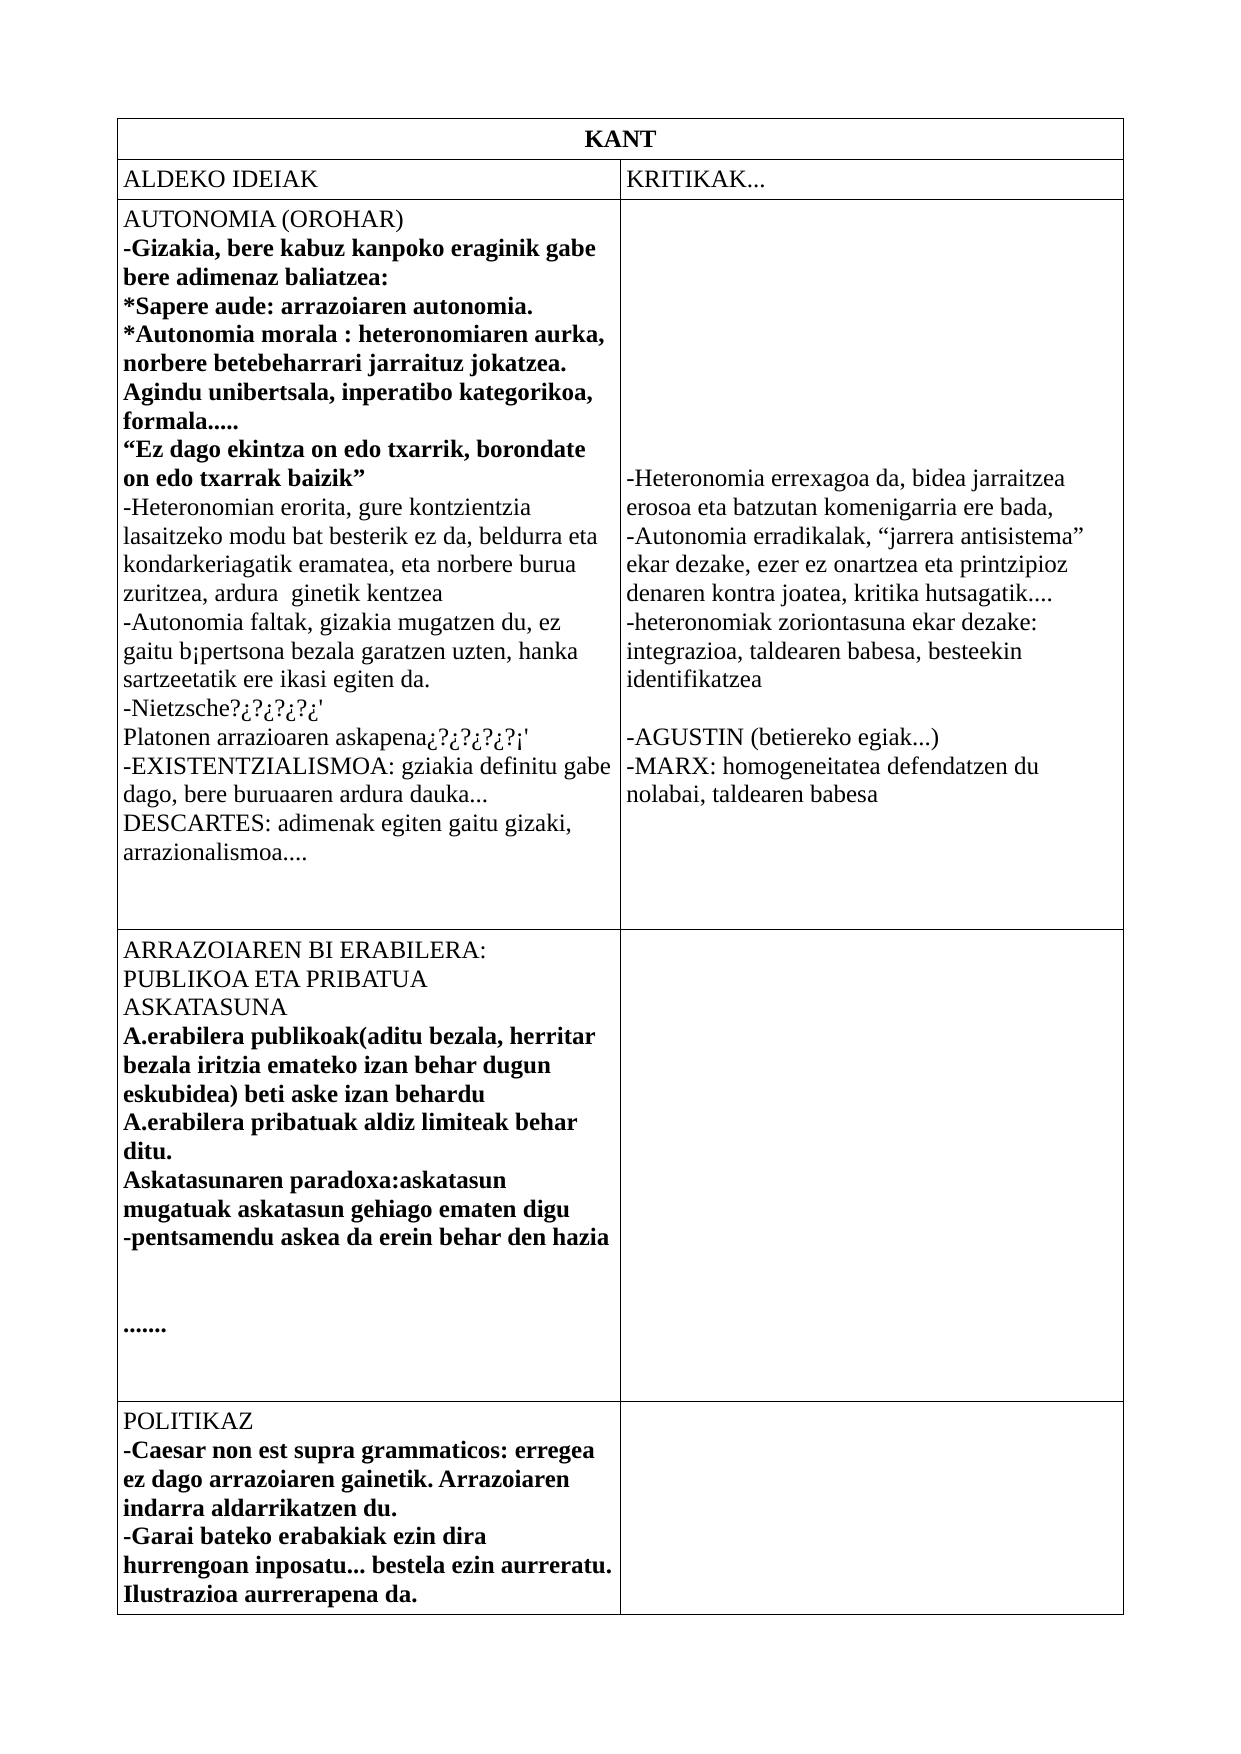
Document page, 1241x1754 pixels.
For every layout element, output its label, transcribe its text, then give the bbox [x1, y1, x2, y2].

table_cell ALDEKO IDEIAK [118, 160, 620, 199]
table_cell [621, 930, 1123, 1401]
table_cell AUTONOMIA (OROHAR) -Gizakia, bere kabuz kanpoko eraginik gabe bere adimenaz baliatzea: *Sapere aude: arrazoiaren autonomia. *Autonomia morala : heteronomiaren aurka, norbere betebeharrari jarraituz jokatzea. Agindu unibertsala, inperatibo kategorikoa, formala..... “Ez dago ekintza on edo txarrik, borondate on edo txarrak baizik” -Heteronomian erorita, gure kontzientzia lasaitzeko modu bat besterik ez da, beldurra eta kondarkeriagatik eramatea, eta norbere burua zuritzea, ardura ginetik kentzea -Autonomia faltak, gizakia mugatzen du, ez gaitu b¡pertsona bezala garatzen uzten, hanka sartzeetatik ere ikasi egiten da. -Nietzsche?¿?¿?¿?¿' Platonen arrazioaren askapena¿?¿?¿?¿?¡' -EXISTENTZIALISMOA: gziakia definitu gabe dago, bere buruaaren ardura dauka... DESCARTES: adimenak egiten gaitu gizaki, arrazionalismoa.... [118, 200, 620, 929]
table_cell ARRAZOIAREN BI ERABILERA: PUBLIKOA ETA PRIBATUA ASKATASUNA A.erabilera publikoak(aditu bezala, herritar bezala iritzia emateko izan behar dugun eskubidea) beti aske izan behardu A.erabilera pribatuak aldiz limiteak behar ditu. Askatasunaren paradoxa:askatasun mugatuak askatasun gehiago ematen digu -pentsamendu askea da erein behar den hazia ....... [118, 930, 620, 1401]
table_cell [621, 1402, 1123, 1613]
table_cell -Heteronomia errexagoa da, bidea jarraitzea erosoa eta batzutan komenigarria ere bada, -Autonomia erradikalak, “jarrera antisistema” ekar dezake, ezer ez onartzea eta printzipioz denaren kontra joatea, kritika hutsagatik.... -heteronomiak zoriontasuna ekar dezake: integrazioa, taldearen babesa, besteekin identifikatzea -AGUSTIN (betiereko egiak...) -MARX: homogeneitatea defendatzen du nolabai, taldearen babesa [621, 200, 1123, 929]
table_header KANT [118, 119, 1123, 158]
table_cell KRITIKAK... [621, 160, 1123, 199]
table_cell POLITIKAZ -Caesar non est supra grammaticos: erregea ez dago arrazoiaren gainetik. Arrazoiaren indarra aldarrikatzen du. -Garai bateko erabakiak ezin dira hurrengoan inposatu... bestela ezin aurreratu. Ilustrazioa aurrerapena da. [118, 1402, 620, 1613]
